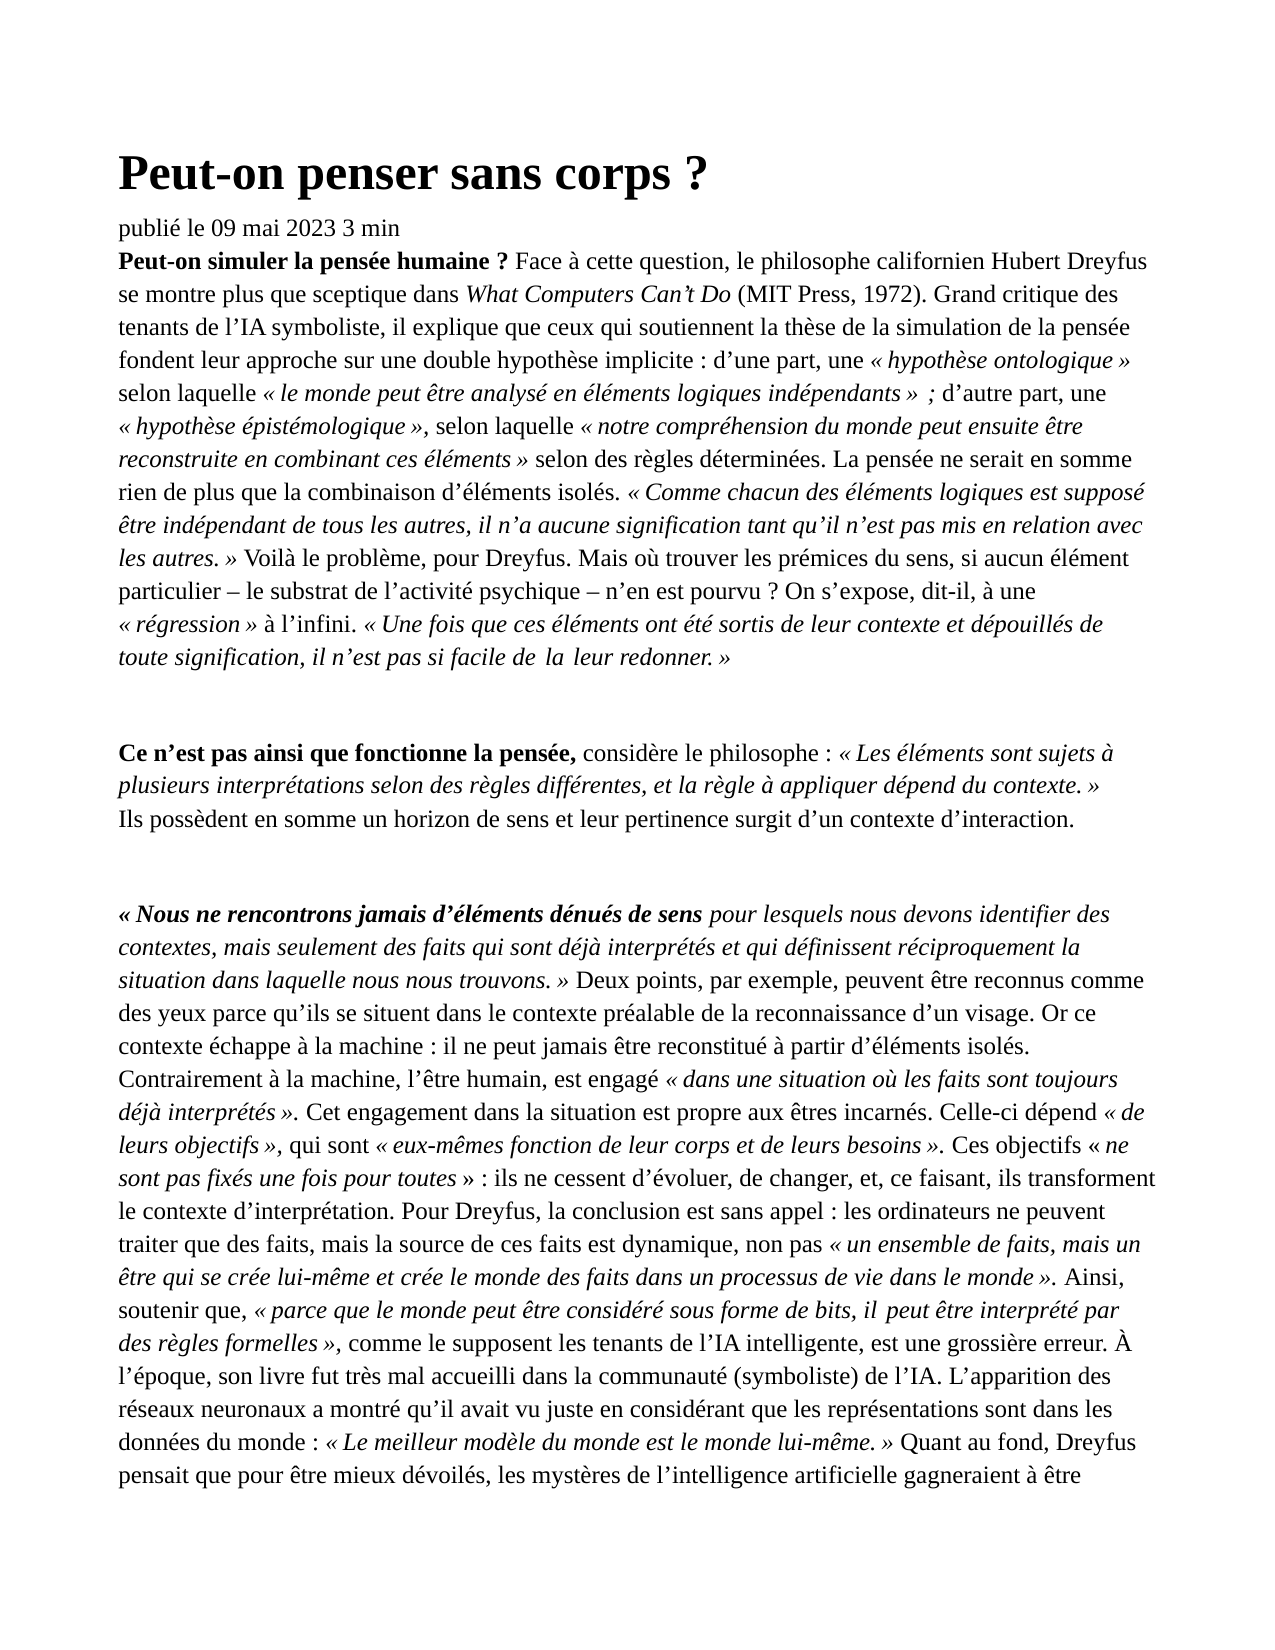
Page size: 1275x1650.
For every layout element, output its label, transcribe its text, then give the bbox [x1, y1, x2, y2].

text « Nous ne rencontrons jamais d’éléments dénués de sens pour lesquels nous devons identifier des contextes, mais seulement des faits qui sont déjà interprétés et qui définissent réciproquement la situation dans laquelle nous nous trouvons. » Deux points, par exemple, peuvent être reconnus comme des yeux parce qu’ils se situent dans le contexte préalable de la reconnaissance d’un visage. Or ce contexte échappe à la machine : il ne peut jamais être reconstitué à partir d’éléments isolés. Contrairement à la machine, l’être humain, est engagé « dans une situation où les faits sont toujours déjà interprétés ». Cet engagement dans la situation est propre aux êtres incarnés. Celle-ci dépend « de leurs objectifs », qui sont « eux-mêmes fonction de leur corps et de leurs besoins ». Ces objectifs « ne sont pas fixés une fois pour toutes » : ils ne cessent d’évoluer, de changer, et, ce faisant, ils transforment le contexte d’interprétation. Pour Dreyfus, la conclusion est sans appel : les ordinateurs ne peuvent traiter que des faits, mais la source de ces faits est dynamique, non pas « un ensemble de faits, mais un être qui se crée lui-même et crée le monde des faits dans un processus de vie dans le monde ». Ainsi, soutenir que, « parce que le monde peut être considéré sous forme de bits, il peut être interprété par des règles formelles », comme le supposent les tenants de l’IA intelligente, est une grossière erreur. À l’époque, son livre fut très mal accueilli dans la communauté (symboliste) de l’IA. L’apparition des réseaux neuronaux a montré qu’il avait vu juste en considérant que les représentations sont dans les données du monde : « Le meilleur modèle du monde est le monde lui-même. » Quant au fond, Dreyfus pensait que pour être mieux dévoilés, les mystères de l’intelligence artificielle gagneraient à être [118, 899, 1157, 1489]
text Ce n’est pas ainsi que fonctionne la pensée, considère le philosophe : « Les éléments sont sujets à plusieurs interprétations selon des règles différentes, et la règle à appliquer dépend du contexte. » Ils possèdent en somme un horizon de sens et leur pertinence surgit d’un contexte d’interaction. [118, 738, 1157, 832]
text publié le 09 mai 2023 3 min [118, 213, 1157, 242]
subtitle Peut-on penser sans corps ? [118, 143, 1157, 201]
text Peut-on simuler la pensée humaine ? Face à cette question, le philosophe californien Hubert Dreyfus se montre plus que sceptique dans What Computers Can’t Do (MIT Press, 1972). Grand critique des tenants de l’IA symboliste, il explique que ceux qui soutiennent la thèse de la simulation de la pensée fondent leur approche sur une double hypothèse implicite : d’une part, une « hypothèse ontologique » selon laquelle « le monde peut être analysé en éléments logiques indépendants » ; d’autre part, une « hypothèse épistémologique », selon laquelle « notre compréhension du monde peut ensuite être reconstruite en combinant ces éléments » selon des règles déterminées. La pensée ne serait en somme rien de plus que la combinaison d’éléments isolés. « Comme chacun des éléments logiques est supposé être indépendant de tous les autres, il n’a aucune signification tant qu’il n’est pas mis en relation avec les autres. » Voilà le problème, pour Dreyfus. Mais où trouver les prémices du sens, si aucun élément particulier – le substrat de l’activité psychique – n’en est pourvu ? On s’expose, dit-il, à une « régression » à l’infini. « Une fois que ces éléments ont été sortis de leur contexte et dépouillés de toute signification, il n’est pas si facile de la leur redonner. » [118, 246, 1157, 671]
